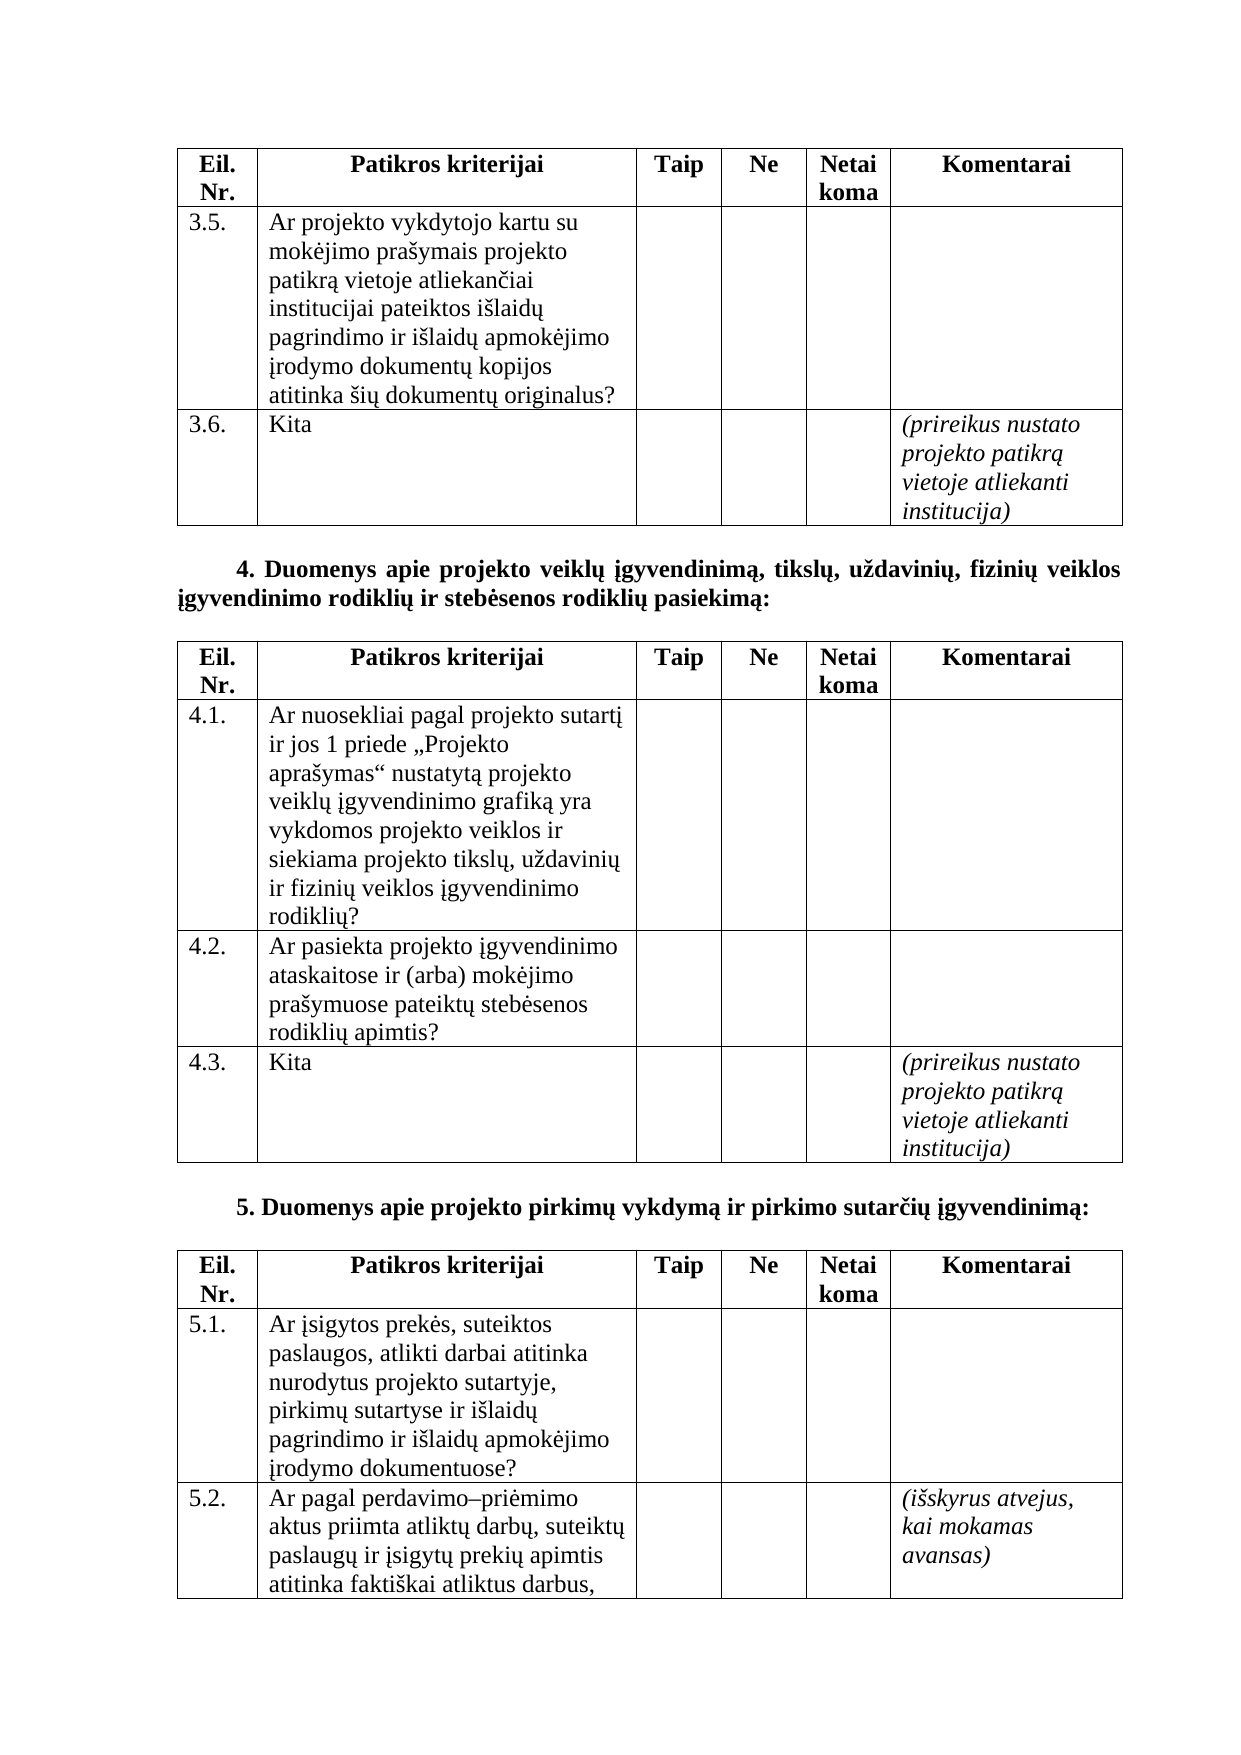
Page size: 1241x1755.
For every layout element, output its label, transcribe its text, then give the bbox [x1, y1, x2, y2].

table_header Komentarai [891, 642, 1122, 699]
table_header Eil. Nr. [178, 149, 257, 206]
table_cell [722, 931, 806, 1046]
table_cell [807, 207, 890, 408]
table_cell 3.5. [178, 207, 257, 408]
table_cell Kita [258, 410, 636, 524]
table_cell 4.2. [178, 931, 257, 1046]
table_header Patikros kriterijai [258, 642, 636, 699]
table_header Patikros kriterijai [258, 149, 636, 206]
table_cell Ar projekto vykdytojo kartu su mokėjimo prašymais projekto patikrą vietoje atliekančiai institucijai pateiktos išlaidų pagrindimo ir išlaidų apmokėjimo įrodymo dokumentų kopijos atitinka šių dokumentų originalus? [258, 207, 636, 408]
table_cell [891, 207, 1122, 408]
table_cell [722, 1483, 806, 1598]
table_cell 4.3. [178, 1047, 257, 1162]
table_header Ne [722, 642, 806, 699]
table_cell [637, 1483, 721, 1598]
table_cell [637, 1047, 721, 1162]
table_cell [637, 931, 721, 1046]
table_header Eil. Nr. [178, 642, 257, 699]
table_cell (prireikus nustato projekto patikrą vietoje atliekanti institucija) [891, 410, 1122, 524]
table_cell [807, 410, 890, 524]
table_cell [807, 1483, 890, 1598]
table_cell (išskyrus atvejus, kai mokamas avansas) [891, 1483, 1122, 1598]
table_header Taip [637, 1251, 721, 1308]
table_cell [722, 207, 806, 408]
table_cell 4.1. [178, 700, 257, 930]
table_cell [807, 1047, 890, 1162]
table_header Ne [722, 1251, 806, 1308]
table_cell [891, 1309, 1122, 1482]
table_header Komentarai [891, 1251, 1122, 1308]
table_cell 3.6. [178, 410, 257, 524]
table_header Taip [637, 642, 721, 699]
table_cell Ar įsigytos prekės, suteiktos paslaugos, atlikti darbai atitinka nurodytus projekto sutartyje, pirkimų sutartyse ir išlaidų pagrindimo ir išlaidų apmokėjimo įrodymo dokumentuose? [258, 1309, 636, 1482]
table_cell Ar pasiekta projekto įgyvendinimo ataskaitose ir (arba) mokėjimo prašymuose pateiktų stebėsenos rodiklių apimtis? [258, 931, 636, 1046]
table_cell [637, 410, 721, 524]
table_header Komentarai [891, 149, 1122, 206]
table_cell [722, 700, 806, 930]
table_header Netaikoma [807, 642, 890, 699]
table_cell [722, 1047, 806, 1162]
table_cell [637, 700, 721, 930]
table_header Netaikoma [807, 1251, 890, 1308]
table_header Taip [637, 149, 721, 206]
table_header Ne [722, 149, 806, 206]
table_cell 5.2. [178, 1483, 257, 1598]
table_cell Ar pagal perdavimo–priėmimo aktus priimta atliktų darbų, suteiktų paslaugų ir įsigytų prekių apimtis atitinka faktiškai atliktus darbus, [258, 1483, 636, 1598]
table_cell [807, 700, 890, 930]
table_cell Ar nuosekliai pagal projekto sutartį ir jos 1 priede „Projekto aprašymas“ nustatytą projekto veiklų įgyvendinimo grafiką yra vykdomos projekto veiklos ir siekiama projekto tikslų, uždavinių ir fizinių veiklos įgyvendinimo rodiklių? [258, 700, 636, 930]
table_cell Kita [258, 1047, 636, 1162]
table_cell 5.1. [178, 1309, 257, 1482]
table_cell [722, 410, 806, 524]
text 5. Duomenys apie projekto pirkimų vykdymą ir pirkimo sutarčių įgyvendinimą: [177, 1192, 1122, 1221]
text 4. Duomenys apie projekto veiklų įgyvendinimą, tikslų, uždavinių, fizinių veiklos įgyvendinimo rodiklių ir stebėsenos rodiklių pasiekimą: [177, 554, 1122, 612]
table_header Netaikoma [807, 149, 890, 206]
table_cell (prireikus nustato projekto patikrą vietoje atliekanti institucija) [891, 1047, 1122, 1162]
table_cell [637, 207, 721, 408]
table_cell [637, 1309, 721, 1482]
table_cell [807, 1309, 890, 1482]
table_header Eil. Nr. [178, 1251, 257, 1308]
table_cell [722, 1309, 806, 1482]
table_cell [807, 931, 890, 1046]
table_cell [891, 931, 1122, 1046]
table_cell [891, 700, 1122, 930]
table_header Patikros kriterijai [258, 1251, 636, 1308]
